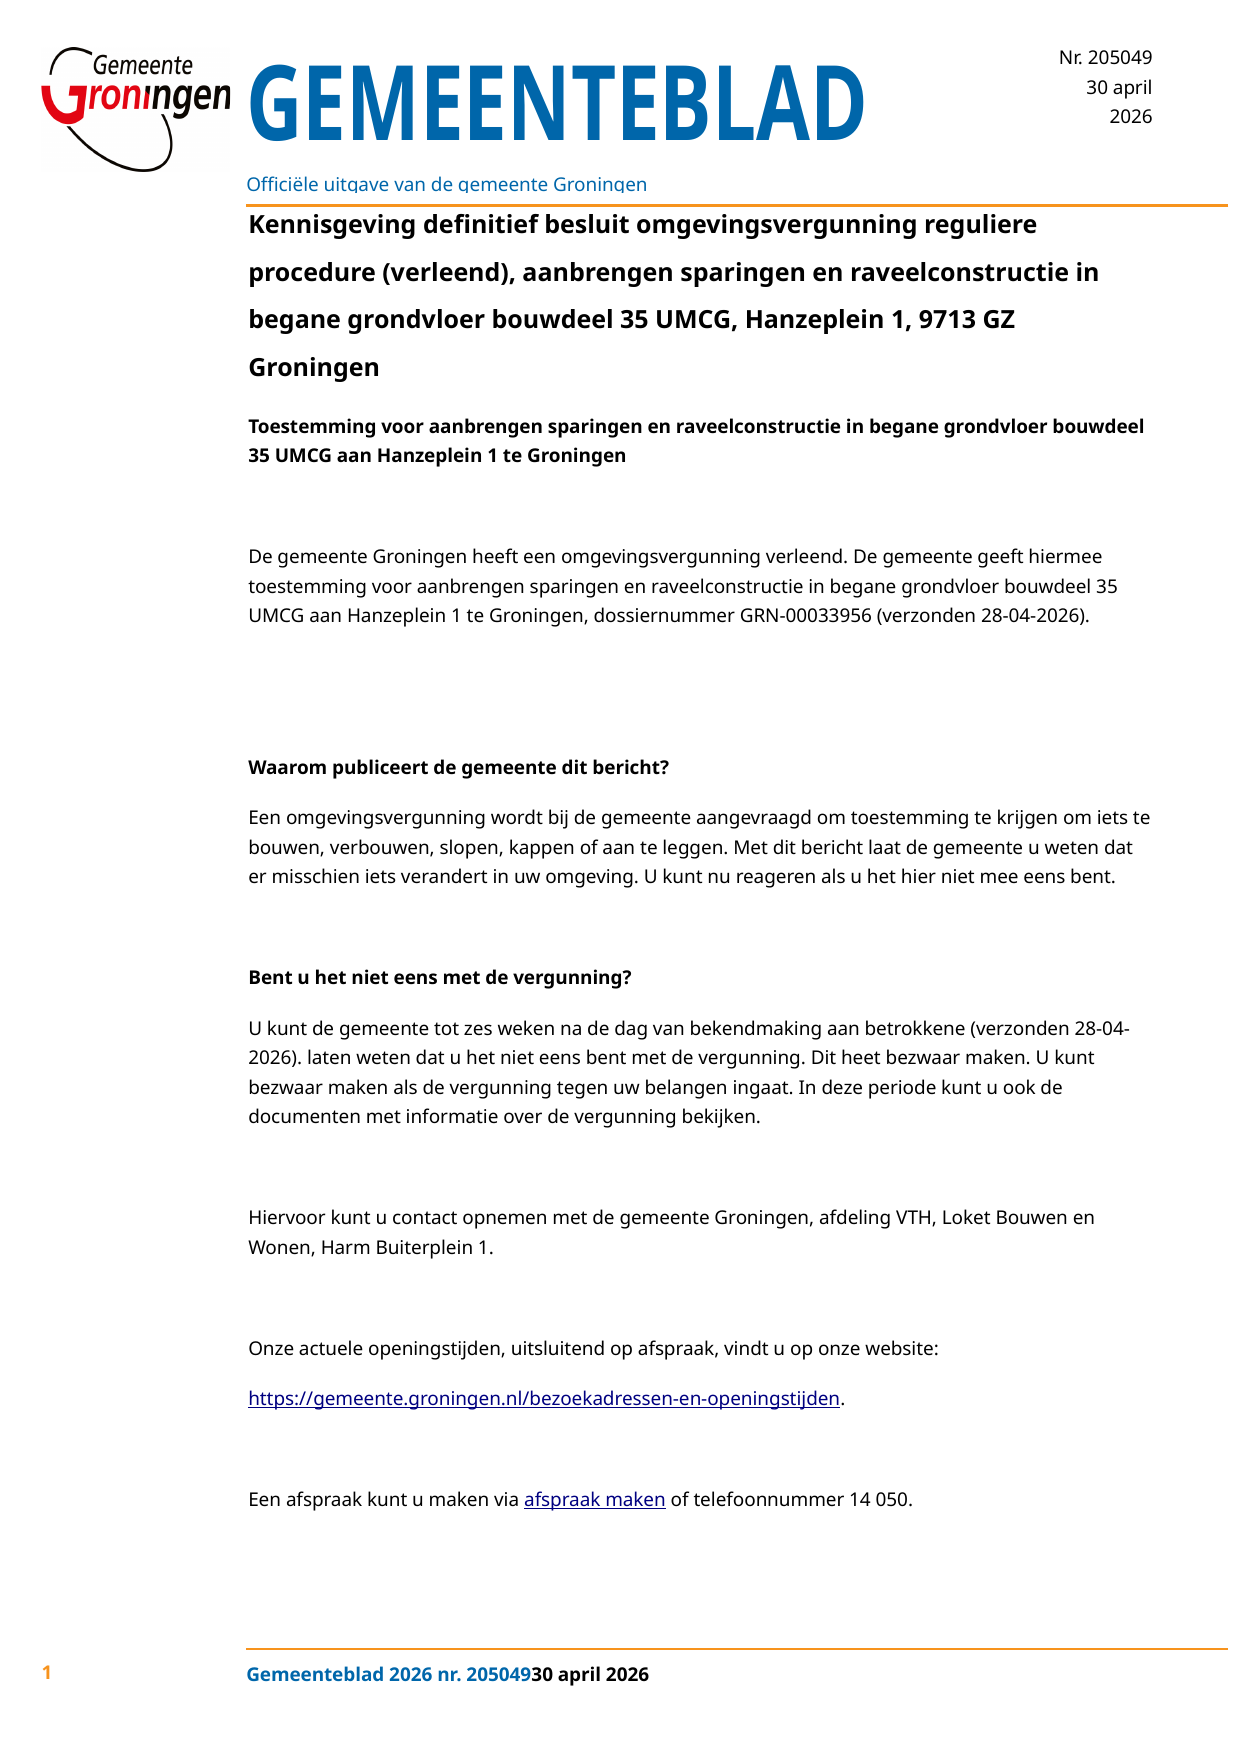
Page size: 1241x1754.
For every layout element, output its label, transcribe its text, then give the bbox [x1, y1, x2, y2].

text U kunt de gemeente tot zes weken na de dag van bekendmaking aan betrokkene (verzonden 28-04-2026). laten weten dat u het niet eens bent met de vergunning. Dit heet bezwaar maken. U kunt bezwaar maken als de vergunning tegen uw belangen ingaat. In deze periode kunt u ook de documenten met informatie over de vergunning bekijken. [248, 1015, 1152, 1129]
text https://gemeente.groningen.nl/bezoekadressen-en-openingstijden. [248, 1385, 1152, 1411]
text Onze actuele openingstijden, uitsluitend op afspraak, vindt u op onze website: [248, 1335, 1152, 1361]
text Hiervoor kunt u contact opnemen met de gemeente Groningen, afdeling VTH, Loket Bouwen en Wonen, Harm Buiterplein 1. [248, 1204, 1152, 1260]
text Toestemming voor aanbrengen sparingen en raveelconstructie in begane grondvloer bouwdeel 35 UMCG aan Hanzeplein 1 te Groningen [248, 413, 1152, 468]
text Waarom publiceert de gemeente dit bericht? [248, 754, 1152, 780]
text Bent u het niet eens met de vergunning? [248, 964, 1152, 990]
picture [41, 47, 231, 172]
text Een afspraak kunt u maken via afspraak maken of telefoonnummer 14 050. [248, 1486, 1152, 1512]
text Een omgevingsvergunning wordt bij de gemeente aangevraagd om toestemming te krijgen om iets te bouwen, verbouwen, slopen, kappen of aan te leggen. Met dit bericht laat de gemeente u weten dat er misschien iets verandert in uw omgeving. U kunt nu reageren als u het hier niet mee eens bent. [248, 804, 1152, 889]
text Kennisgeving definitief besluit omgevingsvergunning reguliere procedure (verleend), aanbrengen sparingen en raveelconstructie in begane grondvloer bouwdeel 35 UMCG, Hanzeplein 1, 9713 GZ Groningen [248, 207, 1152, 384]
text De gemeente Groningen heeft een omgevingsvergunning verleend. De gemeente geeft hiermee toestemming voor aanbrengen sparingen en raveelconstructie in begane grondvloer bouwdeel 35 UMCG aan Hanzeplein 1 te Groningen, dossiernummer GRN-00033956 (verzonden 28-04-2026). [248, 543, 1152, 628]
